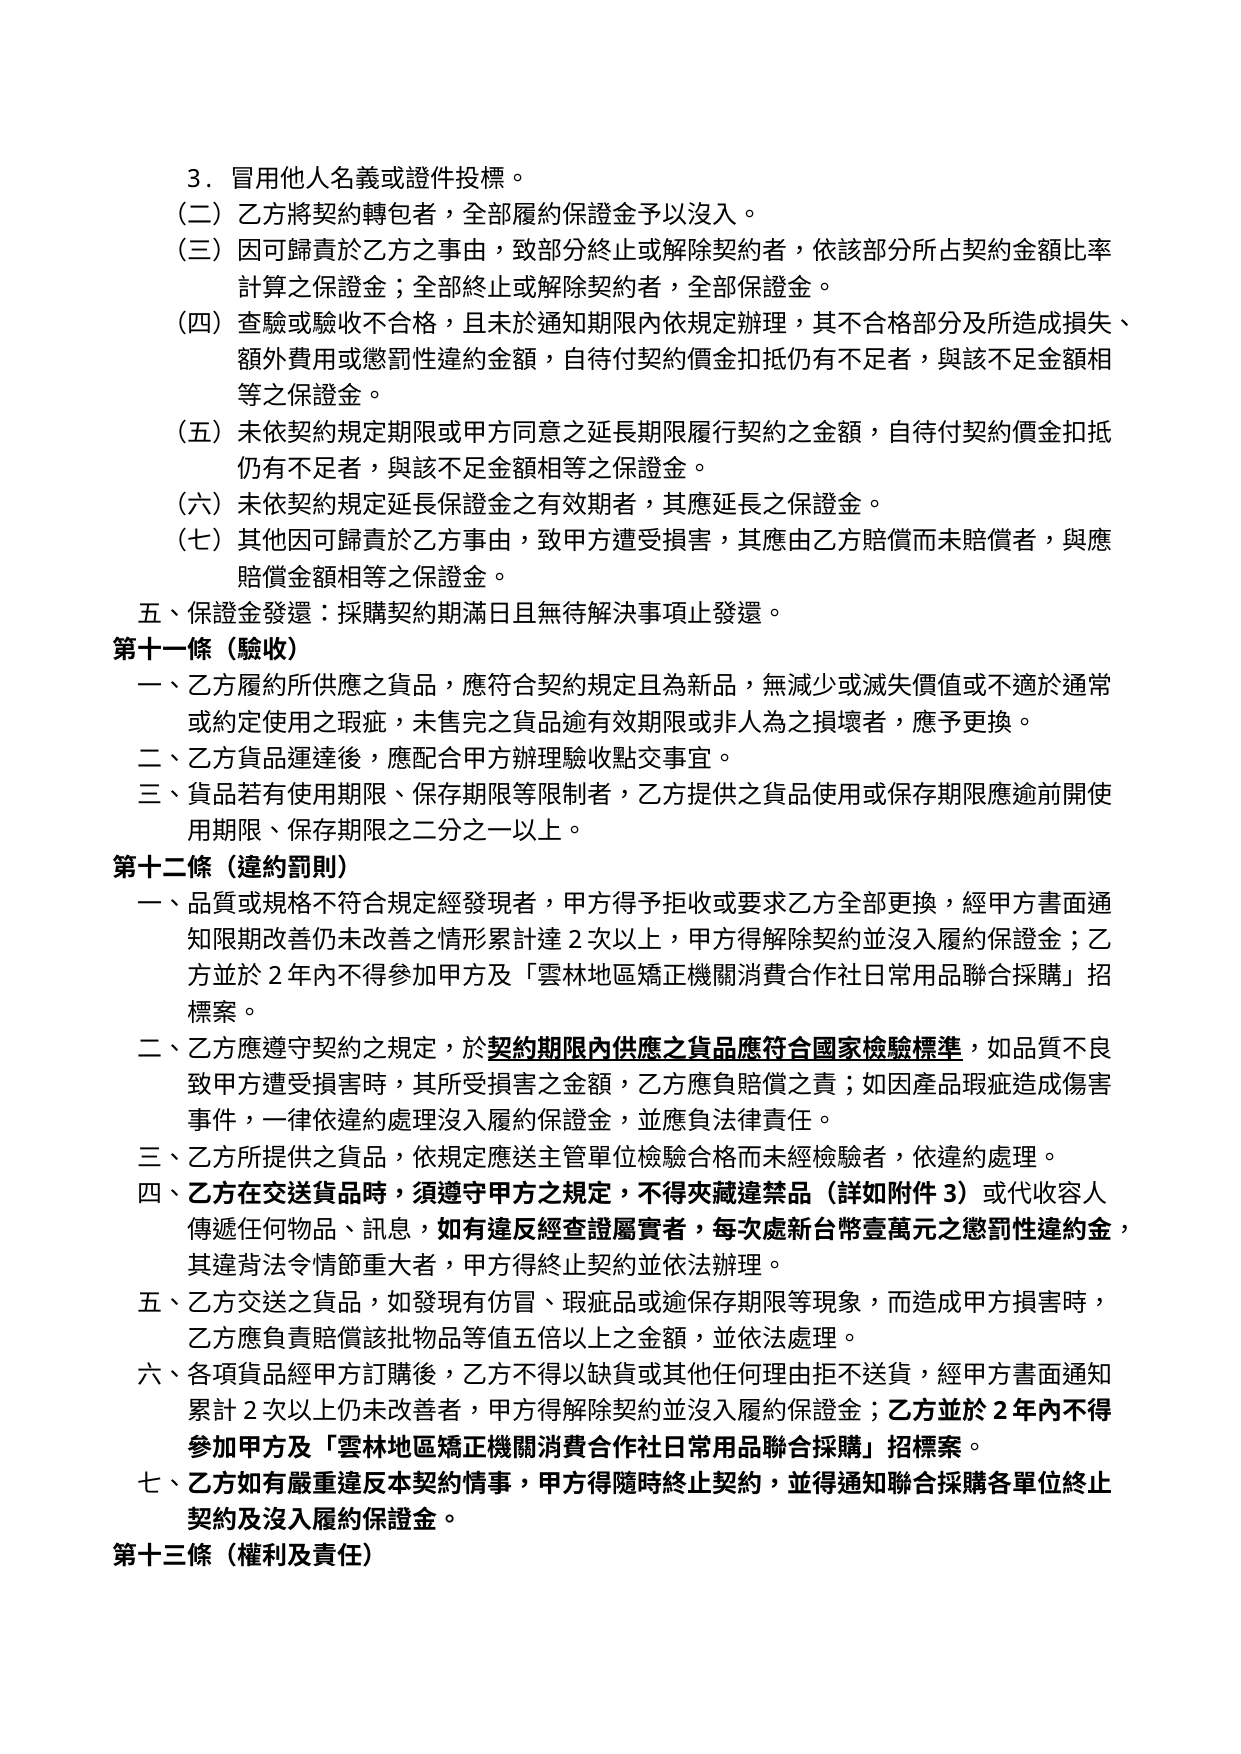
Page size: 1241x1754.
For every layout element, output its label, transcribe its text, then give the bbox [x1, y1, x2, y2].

text 二、乙方貨品運達後，應配合甲方辦理驗收點交事宜。 [137, 738, 1128, 774]
text 四、乙方在交送貨品時，須遵守甲方之規定，不得夾藏違禁品（詳如附件3）或代收容人傳遞任何物品、訊息，如有違反經查證屬實者，每次處新台幣壹萬元之懲罰性違約金，其違背法令情節重大者，甲方得終止契約並依法辦理。 [137, 1173, 1128, 1282]
text 一、品質或規格不符合規定經發現者，甲方得予拒收或要求乙方全部更換，經甲方書面通知限期改善仍未改善之情形累計達2次以上，甲方得解除契約並沒入履約保證金；乙方並於2年內不得參加甲方及「雲林地區矯正機關消費合作社日常用品聯合採購」招標案。 [137, 883, 1128, 1028]
text （七）其他因可歸責於乙方事由，致甲方遭受損害，其應由乙方賠償而未賠償者，與應賠償金額相等之保證金。 [162, 521, 1128, 593]
text 一、乙方履約所供應之貨品，應符合契約規定且為新品，無減少或滅失價值或不適於通常或約定使用之瑕疵，未售完之貨品逾有效期限或非人為之損壞者，應予更換。 [137, 666, 1128, 738]
text 七、乙方如有嚴重違反本契約情事，甲方得隨時終止契約，並得通知聯合採購各單位終止契約及沒入履約保證金。 [137, 1463, 1128, 1536]
text 三、貨品若有使用期限、保存期限等限制者，乙方提供之貨品使用或保存期限應逾前開使用期限、保存期限之二分之一以上。 [137, 774, 1128, 847]
list 冒用他人名義或證件投標。 [186, 158, 1128, 194]
text （四）查驗或驗收不合格，且未於通知期限內依規定辦理，其不合格部分及所造成損失、額外費用或懲罰性違約金額，自待付契約價金扣抵仍有不足者，與該不足金額相等之保證金。 [162, 303, 1128, 412]
text （三）因可歸責於乙方之事由，致部分終止或解除契約者，依該部分所占契約金額比率計算之保證金；全部終止或解除契約者，全部保證金。 [162, 231, 1128, 303]
text 五、保證金發還：採購契約期滿日且無待解決事項止發還。 [137, 593, 1128, 629]
text 第十一條（驗收） [112, 629, 1128, 666]
text 三、乙方所提供之貨品，依規定應送主管單位檢驗合格而未經檢驗者，依違約處理。 [137, 1137, 1128, 1173]
text 二、乙方應遵守契約之規定，於契約期限內供應之貨品應符合國家檢驗標準，如品質不良致甲方遭受損害時，其所受損害之金額，乙方應負賠償之責；如因產品瑕疵造成傷害事件，一律依違約處理沒入履約保證金，並應負法律責任。 [137, 1028, 1128, 1137]
text （二）乙方將契約轉包者，全部履約保證金予以沒入。 [162, 194, 1128, 231]
text （六）未依契約規定延長保證金之有效期者，其應延長之保證金。 [162, 484, 1128, 521]
text 第十二條（違約罰則） [112, 847, 1128, 883]
text （五）未依契約規定期限或甲方同意之延長期限履行契約之金額，自待付契約價金扣抵仍有不足者，與該不足金額相等之保證金。 [162, 412, 1128, 484]
text 五、乙方交送之貨品，如發現有仿冒、瑕疵品或逾保存期限等現象，而造成甲方損害時，乙方應負責賠償該批物品等值五倍以上之金額，並依法處理。 [137, 1282, 1128, 1354]
text 第十三條（權利及責任） [112, 1536, 1128, 1572]
text 六、各項貨品經甲方訂購後，乙方不得以缺貨或其他任何理由拒不送貨，經甲方書面通知累計2次以上仍未改善者，甲方得解除契約並沒入履約保證金；乙方並於2年內不得參加甲方及「雲林地區矯正機關消費合作社日常用品聯合採購」招標案。 [137, 1354, 1128, 1463]
